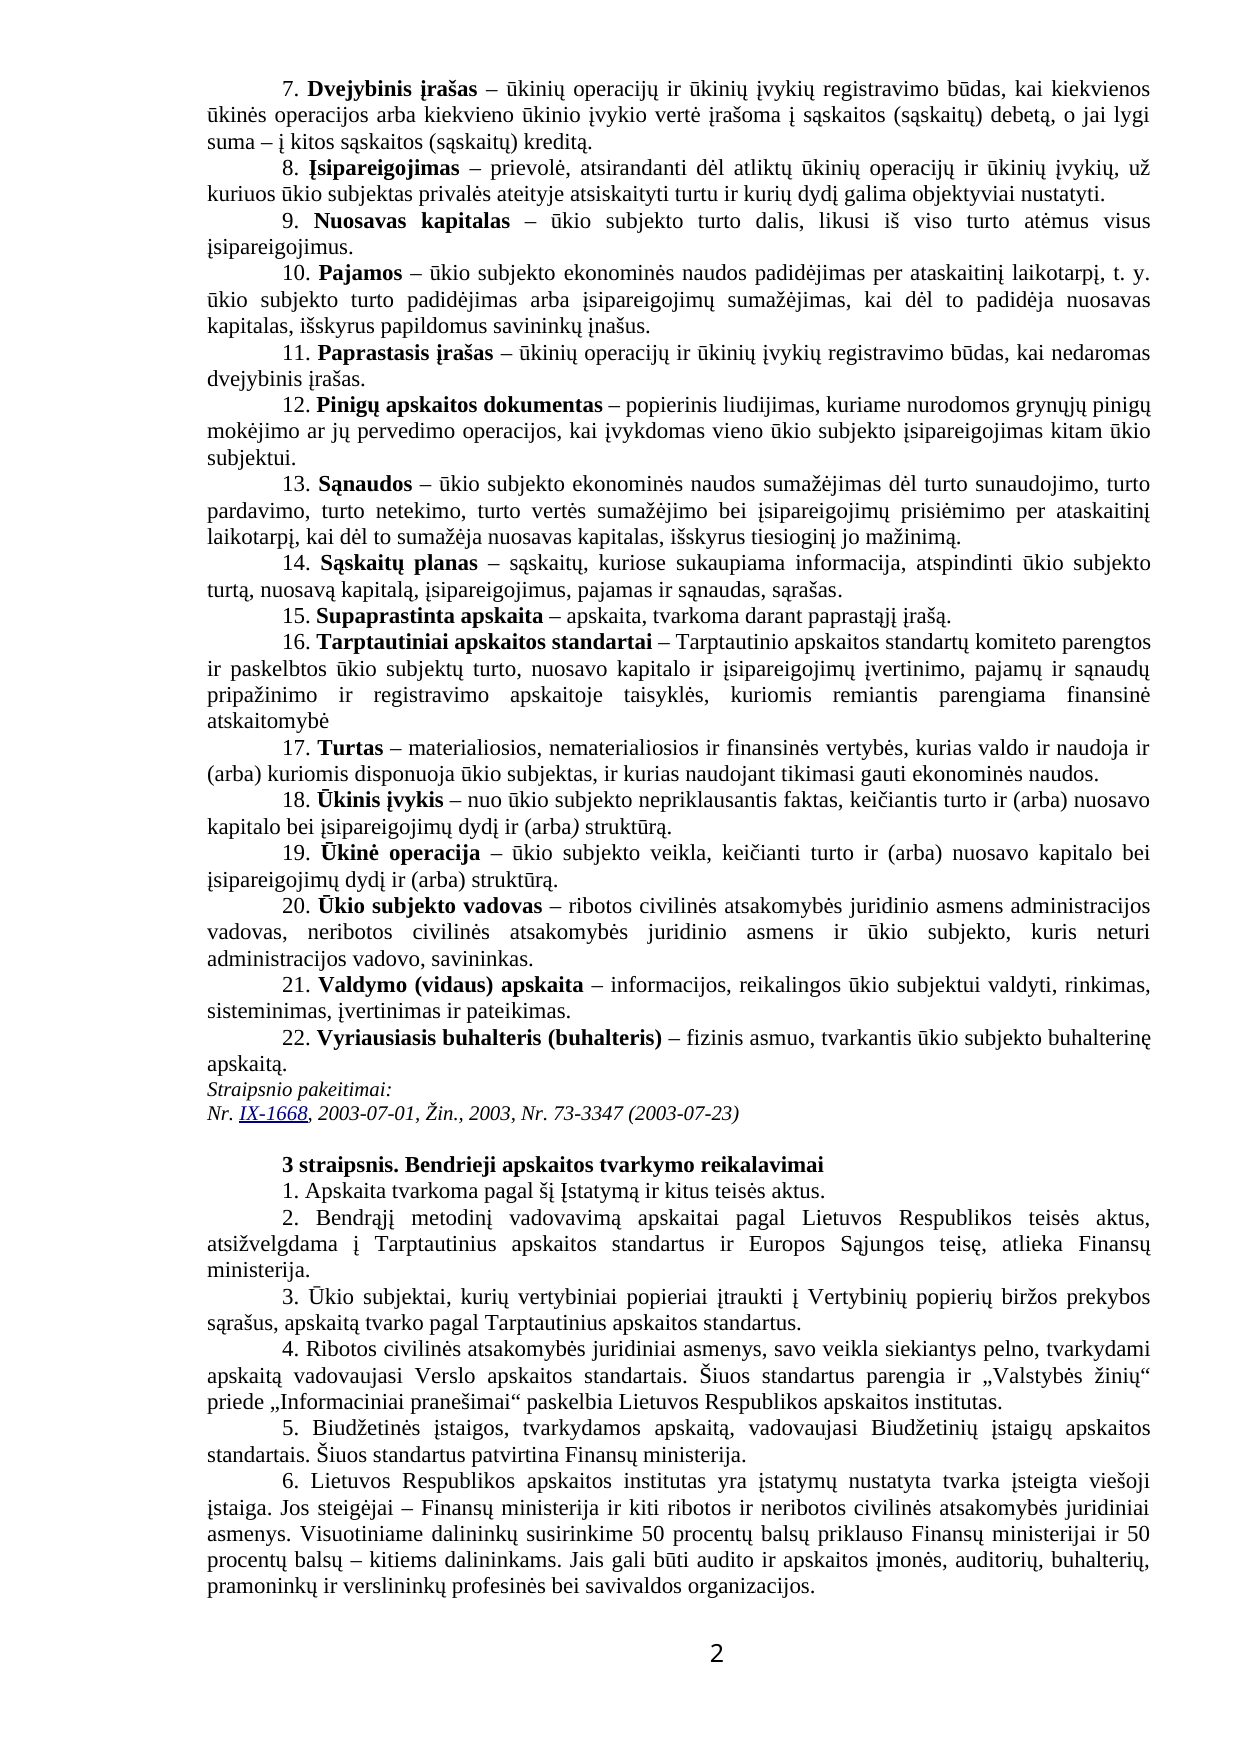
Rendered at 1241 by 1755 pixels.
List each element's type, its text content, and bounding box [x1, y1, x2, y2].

text 3. Ūkio subjektai, kurių vertybiniai popieriai įtraukti į Vertybinių popierių biržos prekybos sąrašus, apskaitą tvarko pagal Tarptautinius apskaitos standartus. [207, 1283, 1152, 1335]
text Straipsnio pakeitimai: [207, 1076, 1152, 1101]
text 10. Pajamos – ūkio subjekto ekonominės naudos padidėjimas per ataskaitinį laikotarpį, t. y. ūkio subjekto turto padidėjimas arba įsipareigojimų sumažėjimas, kai dėl to padidėja nuosavas kapitalas, išskyrus papildomus savininkų įnašus. [207, 259, 1152, 338]
text 3 straipsnis. Bendrieji apskaitos tvarkymo reikalavimai [207, 1151, 1152, 1177]
text 13. Sąnaudos – ūkio subjekto ekonominės naudos sumažėjimas dėl turto sunaudojimo, turto pardavimo, turto netekimo, turto vertės sumažėjimo bei įsipareigojimų prisiėmimo per ataskaitinį laikotarpį, kai dėl to sumažėja nuosavas kapitalas, išskyrus tiesioginį jo mažinimą. [207, 470, 1152, 549]
text 15. Supaprastinta apskaita – apskaita, tvarkoma darant paprastąjį įrašą. [207, 602, 1152, 628]
text 8. Įsipareigojimas – prievolė, atsirandanti dėl atliktų ūkinių operacijų ir ūkinių įvykių, už kuriuos ūkio subjektas privalės ateityje atsiskaityti turtu ir kurių dydį galima objektyviai nustatyti. [207, 154, 1152, 207]
text 17. Turtas – materialiosios, nematerialiosios ir finansinės vertybės, kurias valdo ir naudoja ir (arba) kuriomis disponuoja ūkio subjektas, ir kurias naudojant tikimasi gauti ekonominės naudos. [207, 734, 1152, 787]
text 16. Tarptautiniai apskaitos standartai – Tarptautinio apskaitos standartų komiteto parengtos ir paskelbtos ūkio subjektų turto, nuosavo kapitalo ir įsipareigojimų įvertinimo, pajamų ir sąnaudų pripažinimo ir registravimo apskaitoje taisyklės, kuriomis remiantis parengiama finansinė atskaitomybė [207, 628, 1152, 734]
text 6. Lietuvos Respublikos apskaitos institutas yra įstatymų nustatyta tvarka įsteigta viešoji įstaiga. Jos steigėjai – Finansų ministerija ir kiti ribotos ir neribotos civilinės atsakomybės juridiniai asmenys. Visuotiniame dalininkų susirinkime 50 procentų balsų priklauso Finansų ministerijai ir 50 procentų balsų – kitiems dalininkams. Jais gali būti audito ir apskaitos įmonės, auditorių, buhalterių, pramoninkų ir verslininkų profesinės bei savivaldos organizacijos. [207, 1467, 1152, 1599]
text 1. Apskaita tvarkoma pagal šį Įstatymą ir kitus teisės aktus. [207, 1177, 1152, 1204]
text 4. Ribotos civilinės atsakomybės juridiniai asmenys, savo veikla siekiantys pelno, tvarkydami apskaitą vadovaujasi Verslo apskaitos standartais. Šiuos standartus parengia ir „Valstybės žinių“ priede „Informaciniai pranešimai“ paskelbia Lietuvos Respublikos apskaitos institutas. [207, 1335, 1152, 1414]
text 22. Vyriausiasis buhalteris (buhalteris) – fizinis asmuo, tvarkantis ūkio subjekto buhalterinę apskaitą. [207, 1024, 1152, 1076]
text 12. Pinigų apskaitos dokumentas – popierinis liudijimas, kuriame nurodomos grynųjų pinigų mokėjimo ar jų pervedimo operacijos, kai įvykdomas vieno ūkio subjekto įsipareigojimas kitam ūkio subjektui. [207, 391, 1152, 470]
text 19. Ūkinė operacija – ūkio subjekto veikla, keičianti turto ir (arba) nuosavo kapitalo bei įsipareigojimų dydį ir (arba) struktūrą. [207, 839, 1152, 892]
text 2. Bendrąjį metodinį vadovavimą apskaitai pagal Lietuvos Respublikos teisės aktus, atsižvelgdama į Tarptautinius apskaitos standartus ir Europos Sąjungos teisę, atlieka Finansų ministerija. [207, 1204, 1152, 1283]
text 21. Valdymo (vidaus) apskaita – informacijos, reikalingos ūkio subjektui valdyti, rinkimas, sisteminimas, įvertinimas ir pateikimas. [207, 971, 1152, 1024]
text 9. Nuosavas kapitalas – ūkio subjekto turto dalis, likusi iš viso turto atėmus visus įsipareigojimus. [207, 207, 1152, 259]
subtitle 14. Sąskaitų planas – sąskaitų, kuriose sukaupiama informacija, atspindinti ūkio subjekto turtą, nuosavą kapitalą, įsipareigojimus, pajamas ir sąnaudas, sąrašas. [207, 549, 1152, 602]
text 20. Ūkio subjekto vadovas – ribotos civilinės atsakomybės juridinio asmens administracijos vadovas, neribotos civilinės atsakomybės juridinio asmens ir ūkio subjekto, kuris neturi administracijos vadovo, savininkas. [207, 892, 1152, 971]
text 7. Dvejybinis įrašas – ūkinių operacijų ir ūkinių įvykių registravimo būdas, kai kiekvienos ūkinės operacijos arba kiekvieno ūkinio įvykio vertė įrašoma į sąskaitos (sąskaitų) debetą, o jai lygi suma – į kitos sąskaitos (sąskaitų) kreditą. [207, 75, 1152, 154]
text 5. Biudžetinės įstaigos, tvarkydamos apskaitą, vadovaujasi Biudžetinių įstaigų apskaitos standartais. Šiuos standartus patvirtina Finansų ministerija. [207, 1414, 1152, 1467]
text 18. Ūkinis įvykis – nuo ūkio subjekto nepriklausantis faktas, keičiantis turto ir (arba) nuosavo kapitalo bei įsipareigojimų dydį ir (arba) struktūrą. [207, 787, 1152, 839]
text Nr. IX-1668, 2003-07-01, Žin., 2003, Nr. 73-3347 (2003-07-23) [207, 1101, 1152, 1124]
text 11. Paprastasis įrašas – ūkinių operacijų ir ūkinių įvykių registravimo būdas, kai nedaromas dvejybinis įrašas. [207, 338, 1152, 391]
